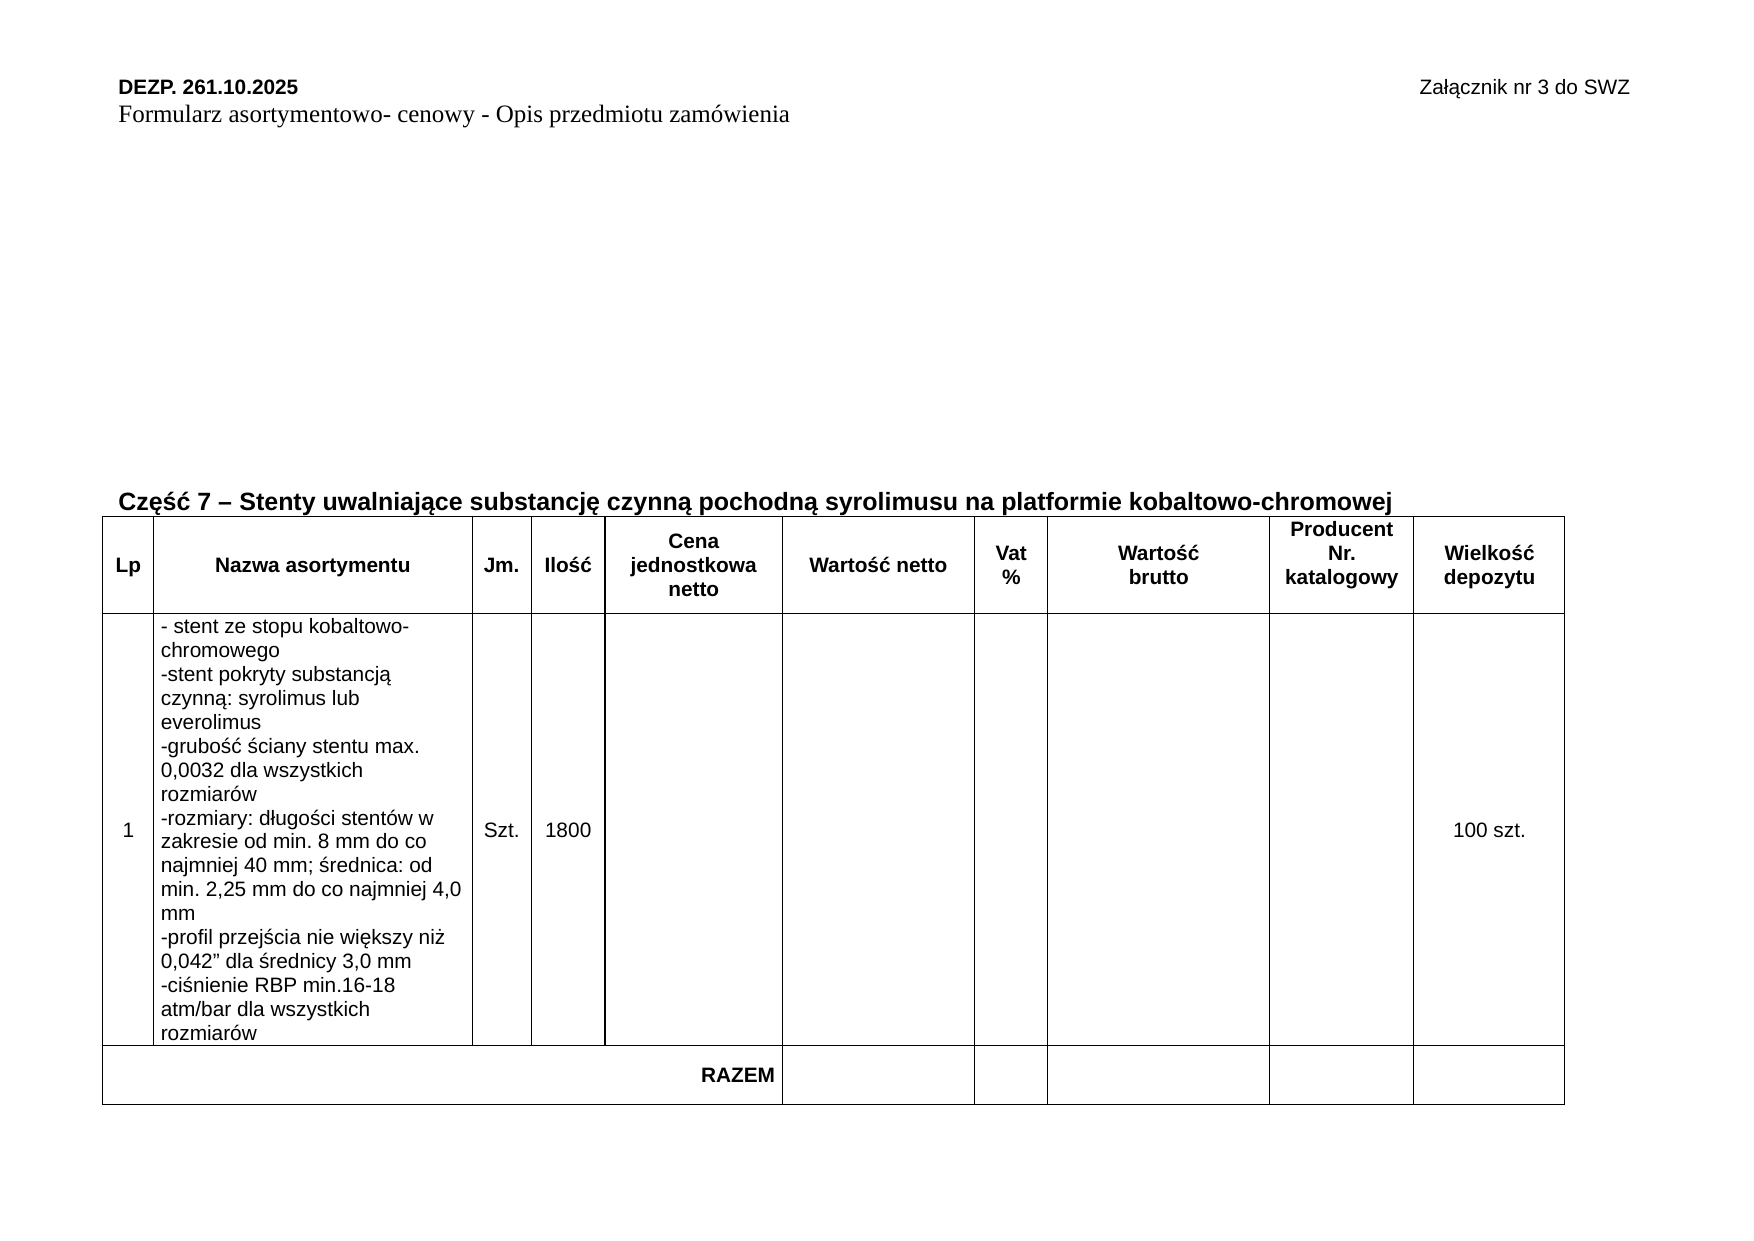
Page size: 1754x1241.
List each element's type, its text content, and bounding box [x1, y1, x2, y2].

table_cell [783, 1046, 974, 1103]
table_cell [975, 1046, 1047, 1103]
table_cell 1800 [532, 614, 604, 1045]
table_cell [1048, 614, 1269, 1045]
table_header Cena jednostkowa netto [606, 517, 782, 613]
table_cell [1270, 1046, 1413, 1103]
table_cell 1 [103, 614, 153, 1045]
table_header Wielkość depozytu [1414, 517, 1564, 613]
table_cell 100 szt. [1414, 614, 1564, 1045]
table_cell [1270, 614, 1413, 1045]
table_cell Szt. [473, 614, 531, 1045]
table_header Ilość [532, 517, 604, 613]
table_header Jm. [473, 517, 531, 613]
table_cell [1048, 1046, 1269, 1103]
table_cell [783, 614, 974, 1045]
table_header Wartość brutto [1048, 517, 1269, 613]
table_cell - stent ze stopu kobaltowo-chromowego -stent pokryty substancją czynną: syrolimus lub everolimus -grubość ściany stentu max. 0,0032 dla wszystkich rozmiarów -rozmiary: długości stentów w zakresie od min. 8 mm do co najmniej 40 mm; średnica: od min. 2,25 mm do co najmniej 4,0 mm -profil przejścia nie większy niż 0,042” dla średnicy 3,0 mm -ciśnienie RBP min.16-18 atm/bar dla wszystkich rozmiarów [154, 614, 472, 1045]
table_cell [975, 614, 1047, 1045]
table_header Producent Nr. katalogowy [1270, 517, 1413, 613]
text Część 7 – Stenty uwalniające substancję czynną pochodną syrolimusu na platformie kobaltowo-chromowej [118, 487, 1636, 516]
table_header Nazwa asortymentu [154, 517, 472, 613]
table_header Wartość netto [783, 517, 974, 613]
table_header Lp [103, 517, 153, 613]
table_cell [1414, 1046, 1564, 1103]
table_cell [606, 614, 782, 1045]
table_cell RAZEM [103, 1046, 782, 1103]
table_header Vat % [975, 517, 1047, 613]
